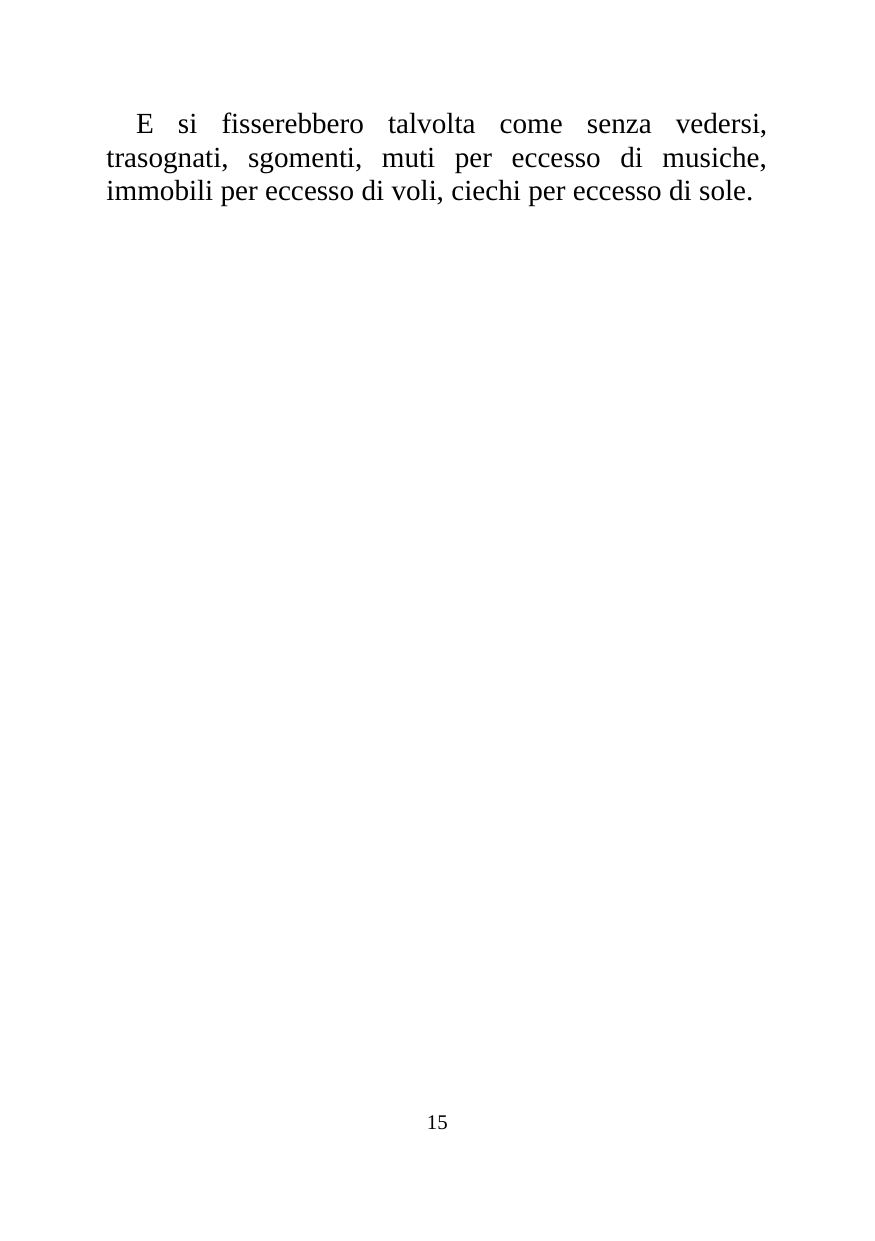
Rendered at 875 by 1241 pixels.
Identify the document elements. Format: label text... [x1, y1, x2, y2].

text E si fisserebbero talvolta come senza vedersi, trasognati, sgomenti, muti per eccesso di musiche, immobili per eccesso di voli, ciechi per eccesso di sole. [106, 106, 768, 207]
